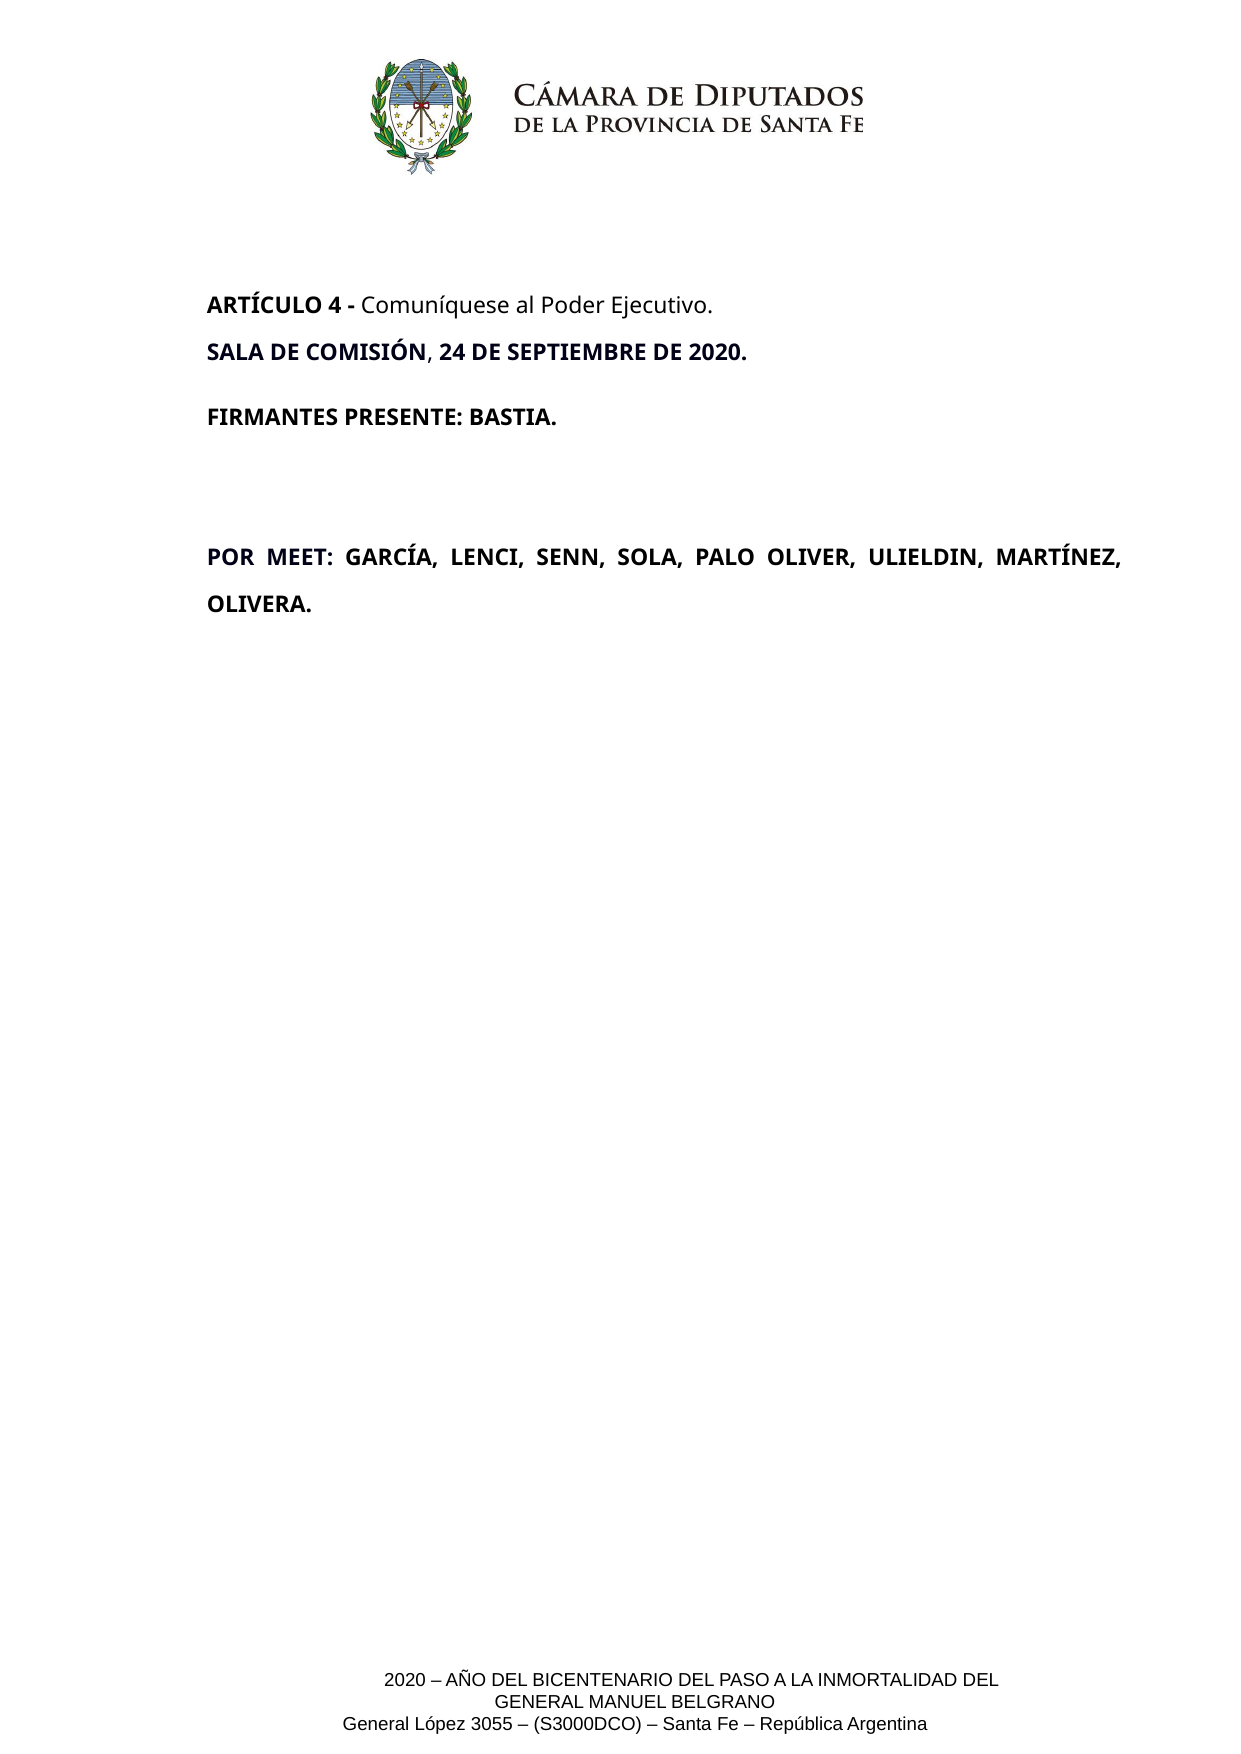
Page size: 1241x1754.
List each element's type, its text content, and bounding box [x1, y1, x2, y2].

text ARTÍCULO 4 - Comuníquese al Poder Ejecutivo. [207, 289, 1093, 320]
picture [370, 59, 863, 179]
text FIRMANTES PRESENTE: BASTIA. [207, 401, 1122, 432]
text SALA DE COMISIÓN, 24 DE SEPTIEMBRE DE 2020. [207, 336, 1093, 367]
text POR MEET: GARCÍA, LENCI, SENN, SOLA, PALO OLIVER, ULIELDIN, MARTÍNEZ, OLIVERA. [207, 541, 1122, 619]
